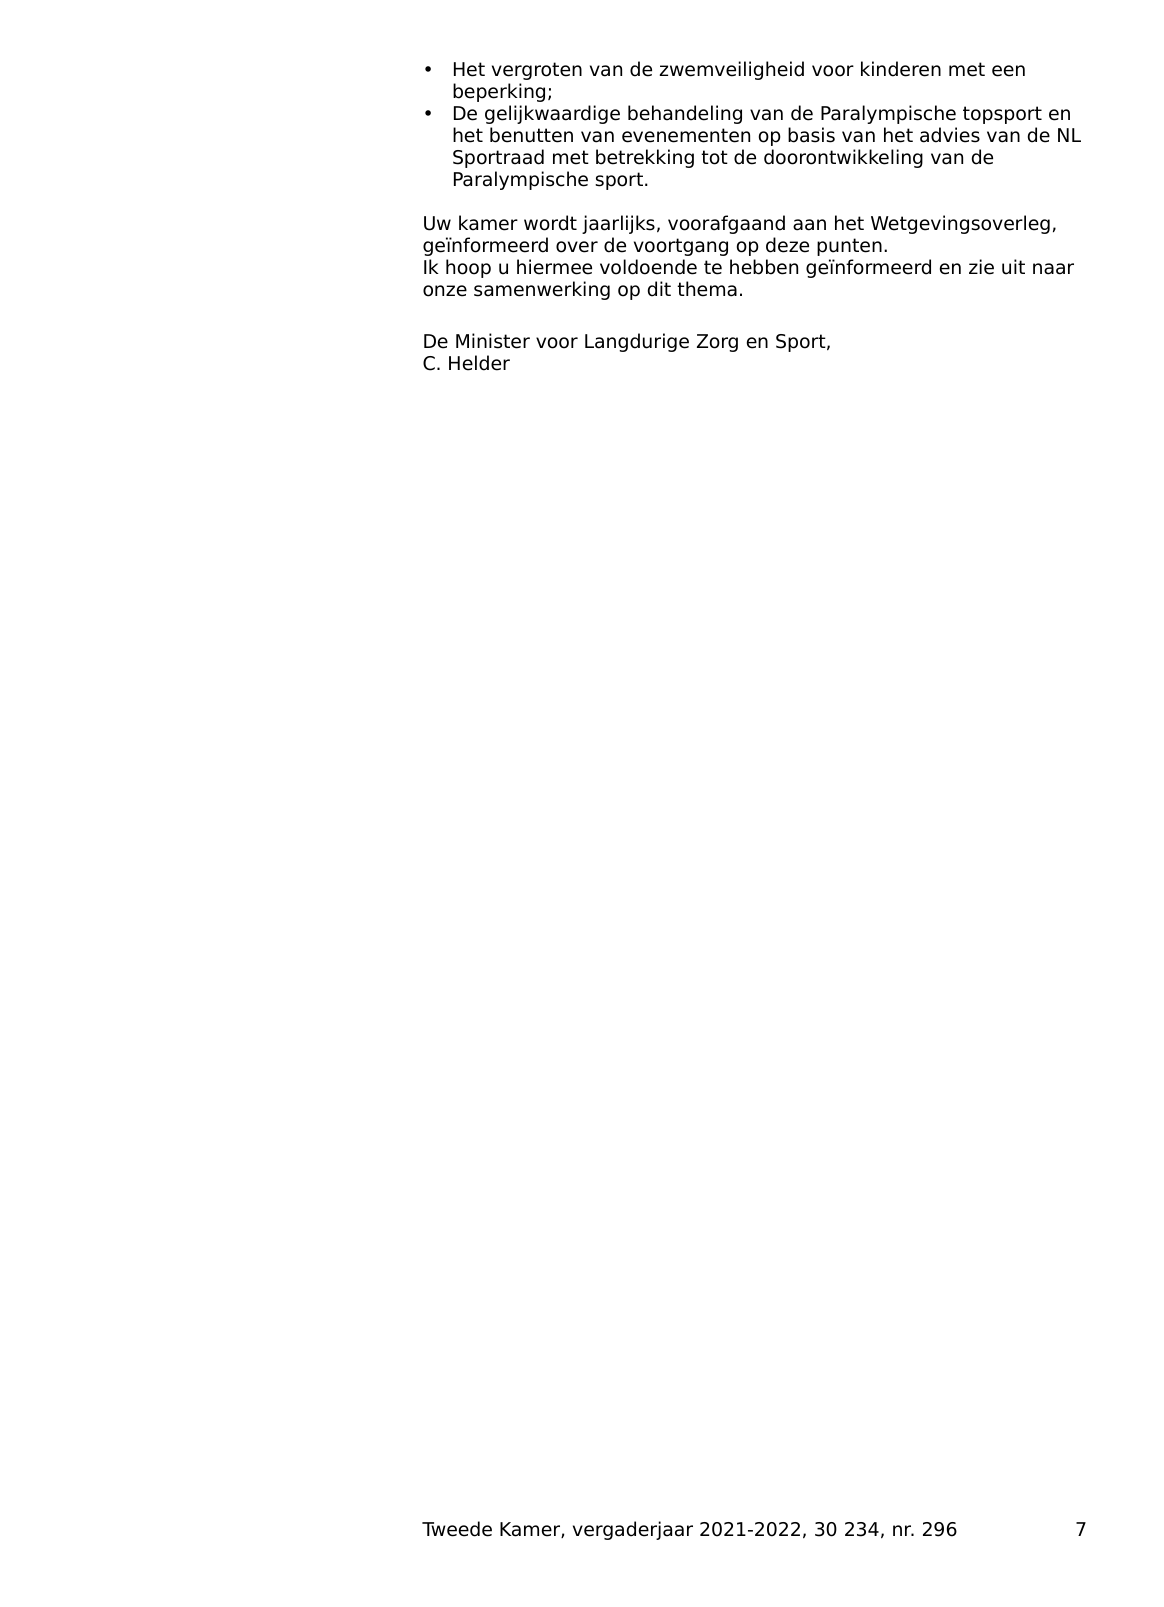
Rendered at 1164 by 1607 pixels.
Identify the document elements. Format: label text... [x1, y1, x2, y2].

text Uw kamer wordt jaarlijks, voorafgaand aan het Wetgevingsoverleg, geïnformeerd over de voortgang op deze punten. [422, 213, 1087, 257]
text • Het vergroten van de zwemveiligheid voor kinderen met een beperking; [422, 59, 1087, 103]
text Ik hoop u hiermee voldoende te hebben geïnformeerd en zie uit naar onze samenwerking op dit thema. [422, 257, 1087, 301]
text • De gelijkwaardige behandeling van de Paralympische topsport en het benutten van evenementen op basis van het advies van de NL Sportraad met betrekking tot de doorontwikkeling van de Paralympische sport. [422, 103, 1087, 191]
text De Minister voor Langdurige Zorg en Sport, C. Helder [422, 331, 1087, 375]
